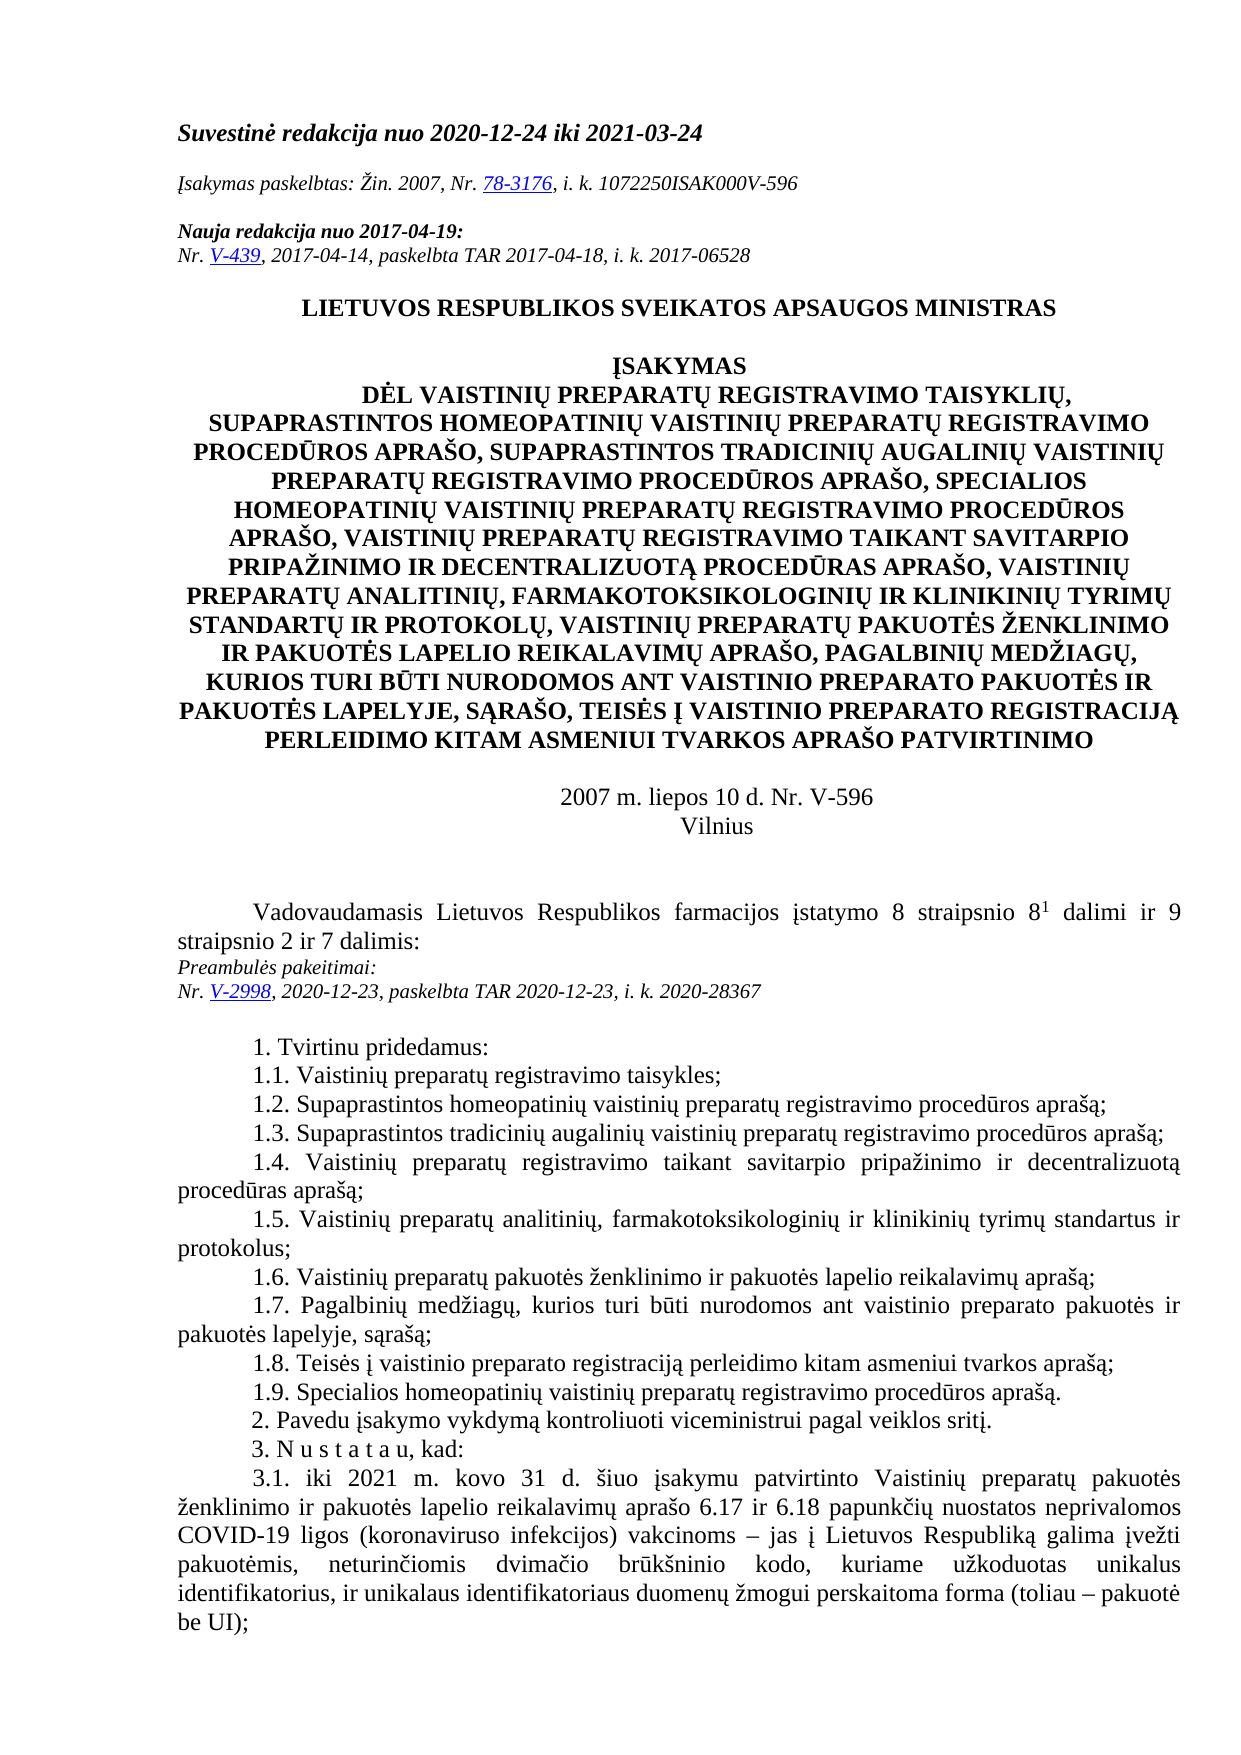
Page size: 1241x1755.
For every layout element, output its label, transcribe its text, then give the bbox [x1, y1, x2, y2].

text Vadovaudamasis Lietuvos Respublikos farmacijos įstatymo 8 straipsnio 81 dalimi ir 9 straipsnio 2 ir 7 dalimis: [177, 897, 1181, 955]
text ĮSAKYMAS [177, 351, 1181, 380]
text LIETUVOS RESPUBLIKOS SVEIKATOS APSAUGOS MINISTRAS [177, 293, 1181, 322]
text Vilnius [177, 811, 1181, 840]
text 1. Tvirtinu pridedamus: [177, 1032, 1181, 1060]
text 1.2. Supaprastintos homeopatinių vaistinių preparatų registravimo procedūros aprašą; [177, 1089, 1181, 1118]
text 3.1. iki 2021 m. kovo 31 d. šiuo įsakymu patvirtinto Vaistinių preparatų pakuotės ženklinimo ir pakuotės lapelio reikalavimų aprašo 6.17 ir 6.18 papunkčių nuostatos neprivalomos COVID-19 ligos (koronaviruso infekcijos) vakcinoms – jas į Lietuvos Respubliką galima įvežti pakuotėmis, neturinčiomis dvimačio brūkšninio kodo, kuriame užkoduotas unikalus identifikatorius, ir unikalaus identifikatoriaus duomenų žmogui perskaitoma forma (toliau – pakuotė be UI); [177, 1463, 1181, 1635]
text 1.8. Teisės į vaistinio preparato registraciją perleidimo kitam asmeniui tvarkos aprašą; [177, 1348, 1181, 1377]
text Nr. V-2998, 2020-12-23, paskelbta TAR 2020-12-23, i. k. 2020-28367 [177, 979, 1181, 1003]
text Nr. V-439, 2017-04-14, paskelbta TAR 2017-04-18, i. k. 2017-06528 [177, 243, 1181, 267]
text 2007 m. liepos 10 d. Nr. V-596 [177, 782, 1181, 811]
text 2. Pavedu įsakymo vykdymą kontroliuoti viceministrui pagal veiklos sritį. [177, 1405, 1181, 1434]
text Suvestinė redakcija nuo 2020-12-24 iki 2021-03-24 [177, 118, 1181, 147]
text DĖL VAISTINIŲ PREPARATŲ REGISTRAVIMO TAISYKLIŲ, SUPAPRASTINTOS HOMEOPATINIŲ VAISTINIŲ PREPARATŲ REGISTRAVIMO PROCEDŪROS APRAŠO, SUPAPRASTINTOS TRADICINIŲ AUGALINIŲ VAISTINIŲ PREPARATŲ REGISTRAVIMO PROCEDŪROS APRAŠO, SPECIALIOS HOMEOPATINIŲ VAISTINIŲ PREPARATŲ REGISTRAVIMO PROCEDŪROS APRAŠO, VAISTINIŲ PREPARATŲ REGISTRAVIMO TAIKANT SAVITARPIO PRIPAŽINIMO IR DECENTRALIZUOTĄ PROCEDŪRAS APRAŠO, VAISTINIŲ PREPARATŲ ANALITINIŲ, FARMAKOTOKSIKOLOGINIŲ IR KLINIKINIŲ TYRIMŲ STANDARTŲ IR PROTOKOLŲ, VAISTINIŲ PREPARATŲ PAKUOTĖS ŽENKLINIMO IR PAKUOTĖS LAPELIO REIKALAVIMŲ APRAŠO, PAGALBINIŲ MEDŽIAGŲ, KURIOS TURI BŪTI NURODOMOS ANT VAISTINIO PREPARATO PAKUOTĖS IR PAKUOTĖS LAPELYJE, SĄRAŠO, TEISĖS Į VAISTINIO PREPARATO REGISTRACIJĄ PERLEIDIMO KITAM ASMENIUI TVARKOS APRAŠO PATVIRTINIMO [177, 380, 1181, 753]
text 1.1. Vaistinių preparatų registravimo taisykles; [177, 1060, 1181, 1089]
text 1.3. Supaprastintos tradicinių augalinių vaistinių preparatų registravimo procedūros aprašą; [177, 1118, 1181, 1147]
text Nauja redakcija nuo 2017-04-19: [177, 219, 1181, 243]
text 1.5. Vaistinių preparatų analitinių, farmakotoksikologinių ir klinikinių tyrimų standartus ir protokolus; [177, 1204, 1181, 1262]
text 3. N u s t a t a u, kad: [177, 1434, 1181, 1463]
text 1.9. Specialios homeopatinių vaistinių preparatų registravimo procedūros aprašą. [177, 1377, 1181, 1405]
text 1.4. Vaistinių preparatų registravimo taikant savitarpio pripažinimo ir decentralizuotą procedūras aprašą; [177, 1147, 1181, 1204]
text Įsakymas paskelbtas: Žin. 2007, Nr. 78-3176, i. k. 1072250ISAK000V-596 [177, 171, 1181, 195]
text 1.6. Vaistinių preparatų pakuotės ženklinimo ir pakuotės lapelio reikalavimų aprašą; [177, 1262, 1181, 1290]
text Preambulės pakeitimai: [177, 955, 1181, 979]
text 1.7. Pagalbinių medžiagų, kurios turi būti nurodomos ant vaistinio preparato pakuotės ir pakuotės lapelyje, sąrašą; [177, 1290, 1181, 1348]
